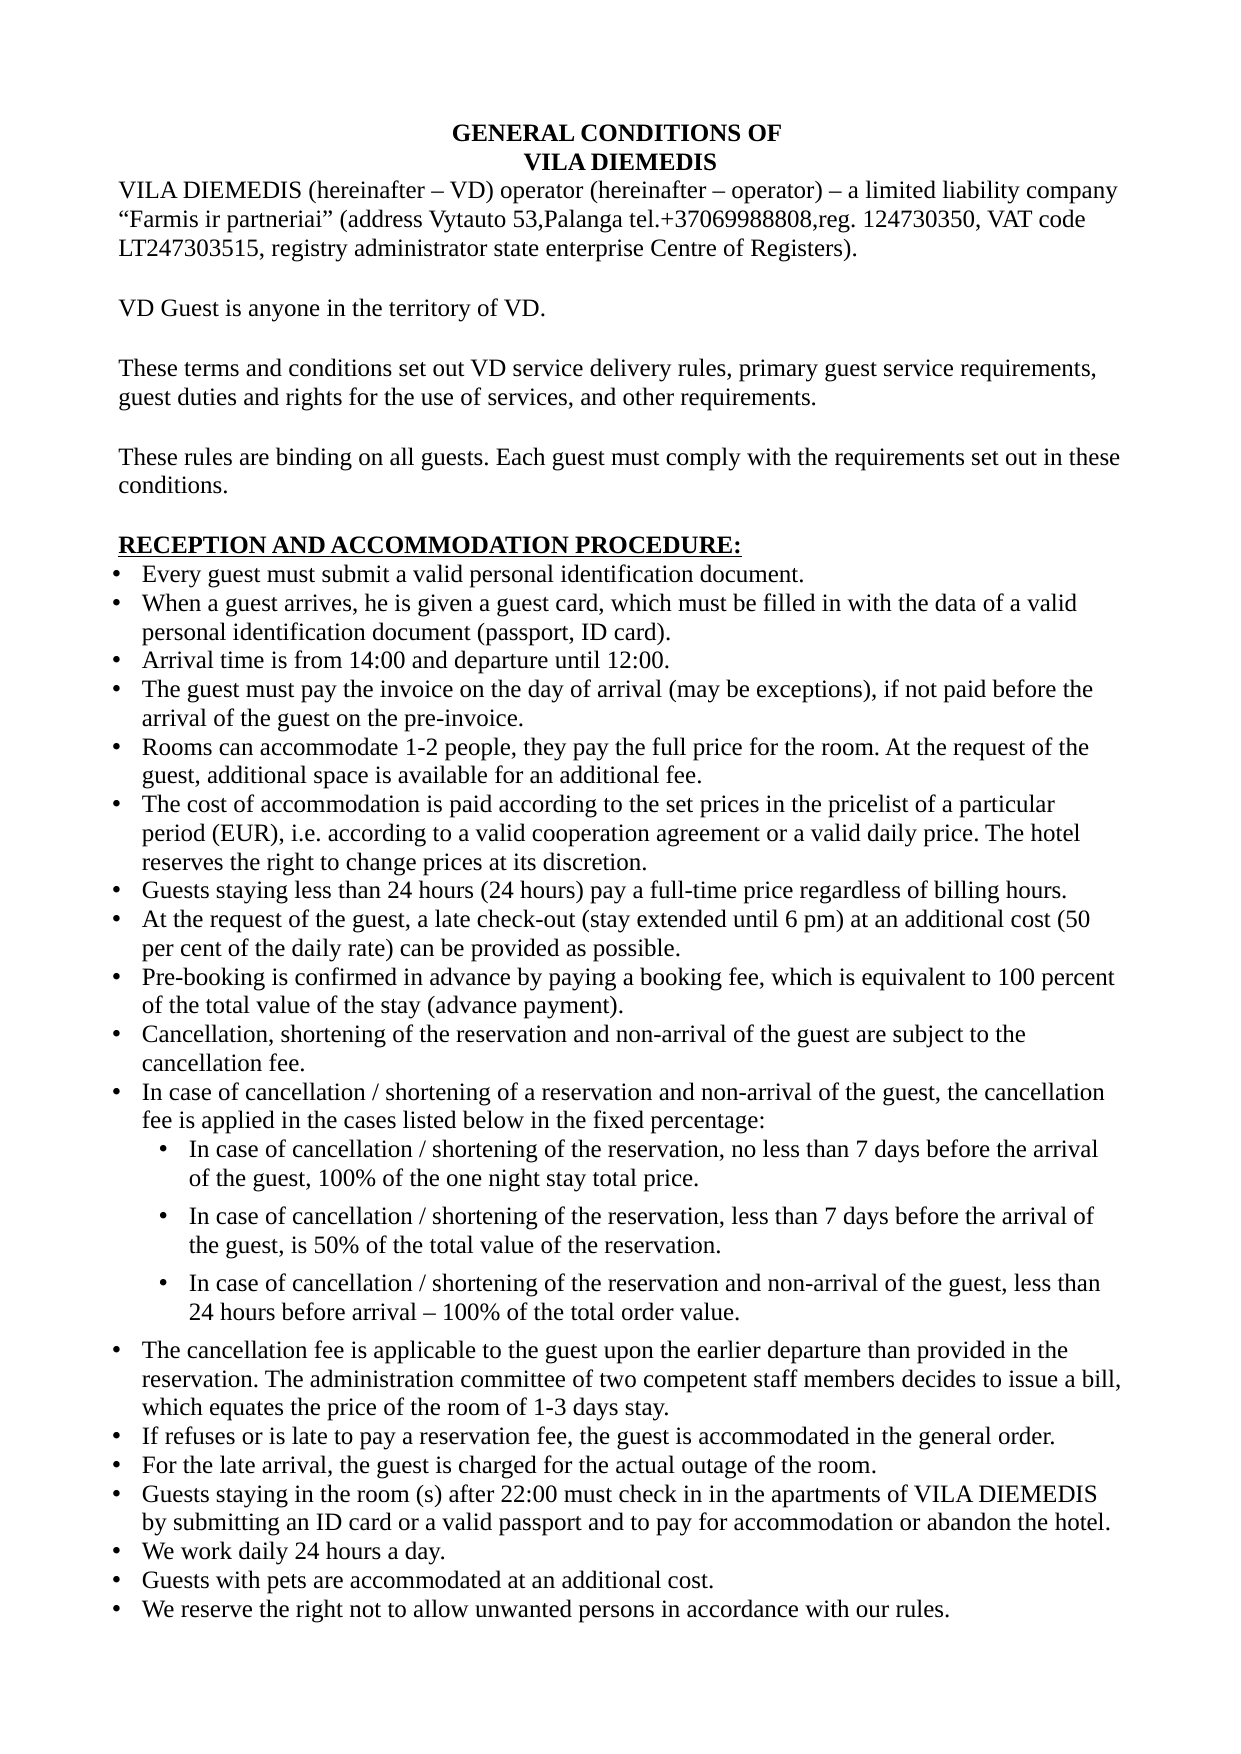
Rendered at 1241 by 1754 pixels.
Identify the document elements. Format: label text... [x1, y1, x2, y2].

text VILA DIEMEDIS (hereinafter – VD) operator (hereinafter – operator) – a limited liability company “Farmis ir partneriai” (address Vytauto 53,Palanga tel.+37069988808,reg. 124730350, VAT code LT247303515, registry administrator state enterprise Centre of Registers). [118, 176, 1122, 262]
list In case of cancellation / shortening of the reservation, no less than 7 days before the arrival of the guest, 100% of the one night stay total price. [159, 1134, 1122, 1192]
list For the late arrival, the guest is charged for the actual outage of the room. [118, 1450, 1122, 1479]
list Guests staying less than 24 hours (24 hours) pay a full-time price regardless of billing hours. [118, 876, 1122, 904]
list Guests with pets are accommodated at an additional cost. [118, 1565, 1122, 1594]
text GENERAL CONDITIONS OF VILA DIEMEDIS [118, 118, 1122, 176]
list Every guest must submit a valid personal identification document. [118, 559, 1122, 588]
list In case of cancellation / shortening of a reservation and non-arrival of the guest, the cancellation fee is applied in the cases listed below in the fixed percentage: [118, 1077, 1122, 1134]
list The cost of accommodation is paid according to the set prices in the pricelist of a particular period (EUR), i.e. according to a valid cooperation agreement or a valid daily price. The hotel reserves the right to change prices at its discretion. [118, 789, 1122, 876]
text These terms and conditions set out VD service delivery rules, primary guest service requirements, guest duties and rights for the use of services, and other requirements. [118, 353, 1122, 411]
list In case of cancellation / shortening of the reservation, less than 7 days before the arrival of the guest, is 50% of the total value of the reservation. [159, 1201, 1122, 1259]
list If refuses or is late to pay a reservation fee, the guest is accommodated in the general order. [118, 1421, 1122, 1450]
list At the request of the guest, a late check-out (stay extended until 6 pm) at an additional cost (50 per cent of the daily rate) can be provided as possible. [118, 904, 1122, 962]
list Arrival time is from 14:00 and departure until 12:00. [118, 646, 1122, 674]
text These rules are binding on all guests. Each guest must comply with the requirements set out in these conditions. [118, 442, 1122, 499]
list Guests staying in the room (s) after 22:00 must check in in the apartments of VILA DIEMEDIS by submitting an ID card or a valid passport and to pay for accommodation or abandon the hotel. [118, 1479, 1122, 1536]
text RECEPTION AND ACCOMMODATION PROCEDURE: [118, 531, 1122, 559]
text VD Guest is anyone in the territory of VD. [118, 293, 1122, 322]
list Cancellation, shortening of the reservation and non-arrival of the guest are subject to the cancellation fee. [118, 1019, 1122, 1077]
list We work daily 24 hours a day. [118, 1536, 1122, 1565]
list When a guest arrives, he is given a guest card, which must be filled in with the data of a valid personal identification document (passport, ID card). [118, 588, 1122, 646]
list The cancellation fee is applicable to the guest upon the earlier departure than provided in the reservation. The administration committee of two competent staff members decides to issue a bill, which equates the price of the room of 1-3 days stay. [118, 1335, 1122, 1421]
list Pre-booking is confirmed in advance by paying a booking fee, which is equivalent to 100 percent of the total value of the stay (advance payment). [118, 962, 1122, 1019]
list We reserve the right not to allow unwanted persons in accordance with our rules. [118, 1594, 1122, 1622]
list In case of cancellation / shortening of the reservation and non-arrival of the guest, less than 24 hours before arrival – 100% of the total order value. [159, 1268, 1122, 1326]
list Rooms can accommodate 1-2 people, they pay the full price for the room. At the request of the guest, additional space is available for an additional fee. [118, 732, 1122, 789]
list The guest must pay the invoice on the day of arrival (may be exceptions), if not paid before the arrival of the guest on the pre-invoice. [118, 674, 1122, 732]
